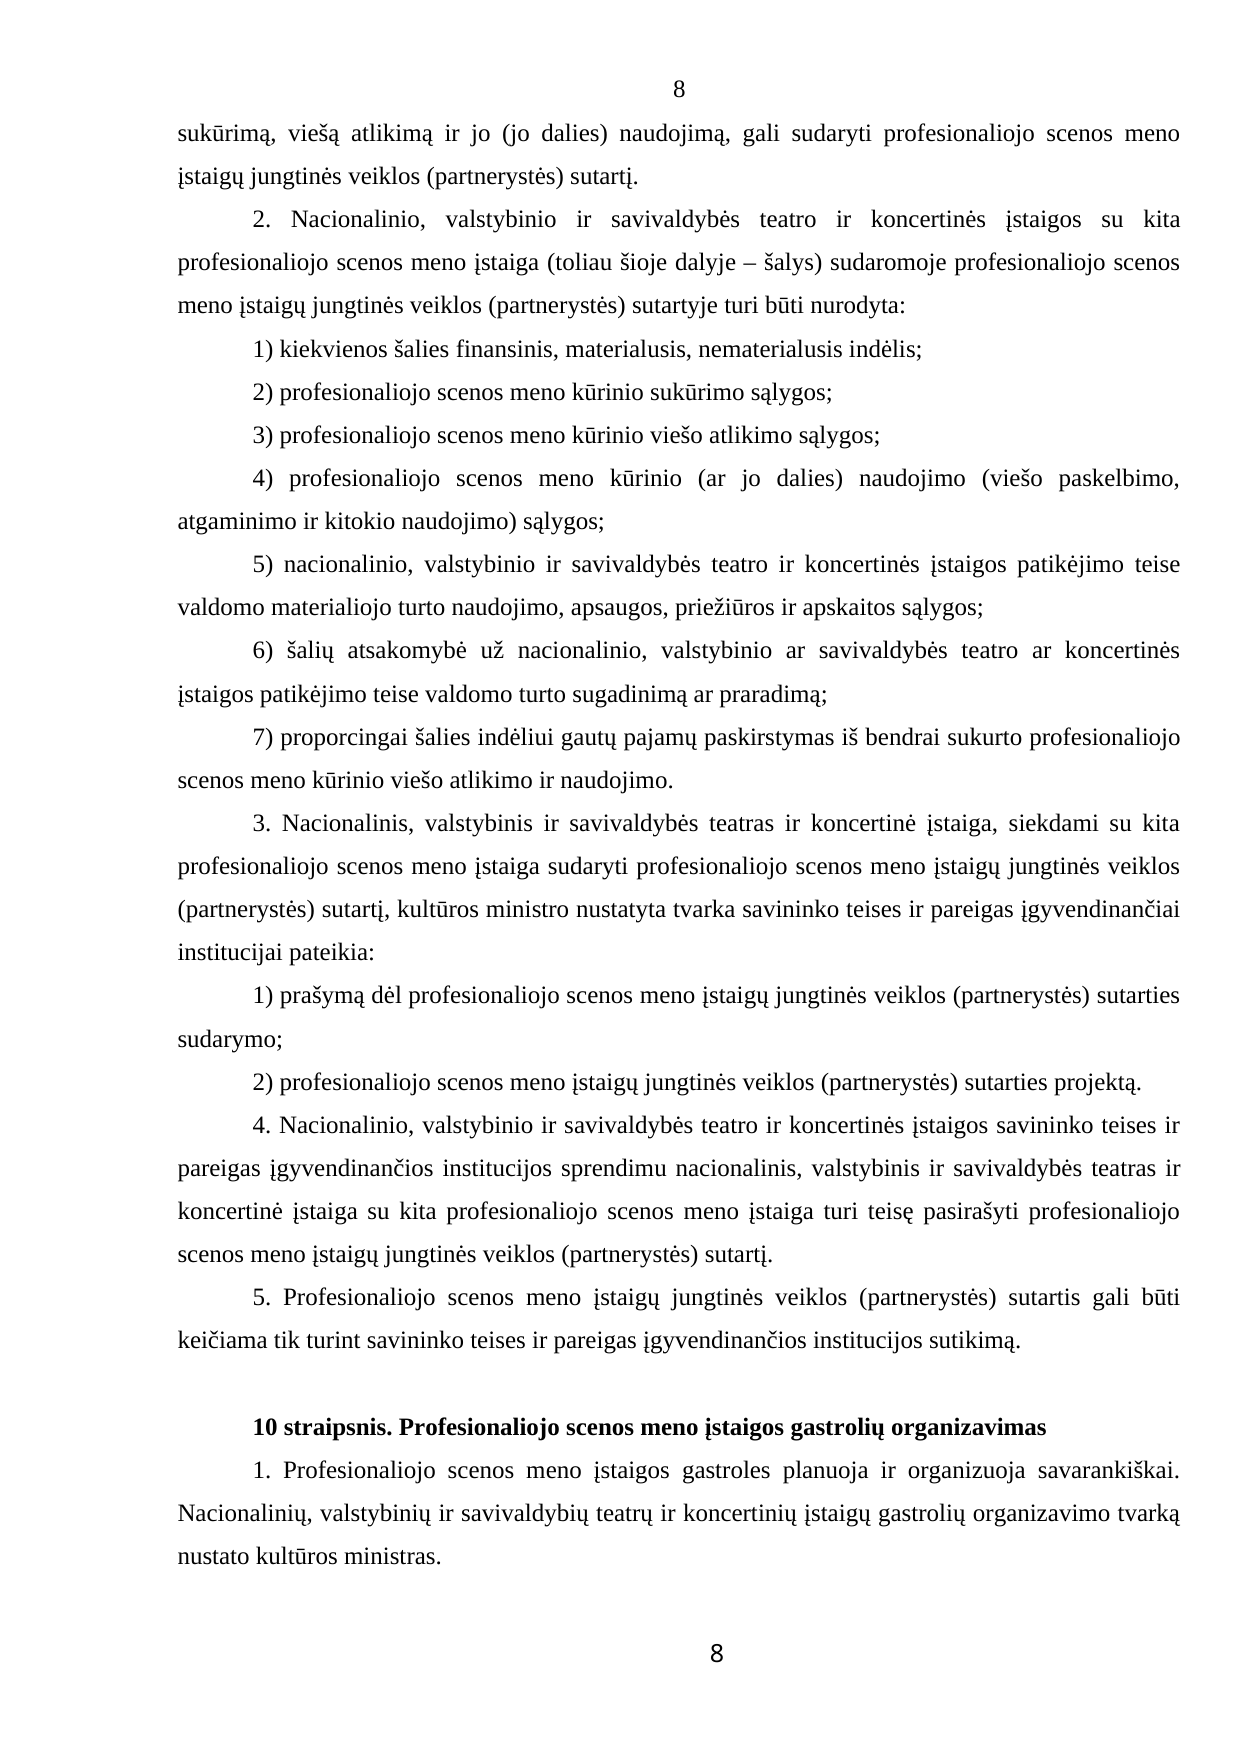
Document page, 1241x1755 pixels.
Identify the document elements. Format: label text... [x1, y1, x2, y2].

text 2) profesionaliojo scenos meno įstaigų jungtinės veiklos (partnerystės) sutarties projektą. [177, 1067, 1181, 1096]
text 5) nacionalinio, valstybinio ir savivaldybės teatro ir koncertinės įstaigos patikėjimo teise valdomo materialiojo turto naudojimo, apsaugos, priežiūros ir apskaitos sąlygos; [177, 549, 1181, 621]
text 3) profesionaliojo scenos meno kūrinio viešo atlikimo sąlygos; [177, 420, 1181, 449]
text 3. Nacionalinis, valstybinis ir savivaldybės teatras ir koncertinė įstaiga, siekdami su kita profesionaliojo scenos meno įstaiga sudaryti profesionaliojo scenos meno įstaigų jungtinės veiklos (partnerystės) sutartį, kultūros ministro nustatyta tvarka savininko teises ir pareigas įgyvendinančiai institucijai pateikia: [177, 808, 1181, 966]
text 1) kiekvienos šalies finansinis, materialusis, nematerialusis indėlis; [177, 334, 1181, 362]
text 5. Profesionaliojo scenos meno įstaigų jungtinės veiklos (partnerystės) sutartis gali būti keičiama tik turint savininko teises ir pareigas įgyvendinančios institucijos sutikimą. [177, 1282, 1181, 1354]
text 10 straipsnis. Profesionaliojo scenos meno įstaigos gastrolių organizavimas [177, 1412, 1181, 1441]
text 6) šalių atsakomybė už nacionalinio, valstybinio ar savivaldybės teatro ar koncertinės įstaigos patikėjimo teise valdomo turto sugadinimą ar praradimą; [177, 636, 1181, 707]
text 1) prašymą dėl profesionaliojo scenos meno įstaigų jungtinės veiklos (partnerystės) sutarties sudarymo; [177, 981, 1181, 1052]
text sukūrimą, viešą atlikimą ir jo (jo dalies) naudojimą, gali sudaryti profesionaliojo scenos meno įstaigų jungtinės veiklos (partnerystės) sutartį. [177, 118, 1181, 190]
text 2. Nacionalinio, valstybinio ir savivaldybės teatro ir koncertinės įstaigos su kita profesionaliojo scenos meno įstaiga (toliau šioje dalyje – šalys) sudaromoje profesionaliojo scenos meno įstaigų jungtinės veiklos (partnerystės) sutartyje turi būti nurodyta: [177, 204, 1181, 319]
text 4) profesionaliojo scenos meno kūrinio (ar jo dalies) naudojimo (viešo paskelbimo, atgaminimo ir kitokio naudojimo) sąlygos; [177, 463, 1181, 535]
text 2) profesionaliojo scenos meno kūrinio sukūrimo sąlygos; [177, 377, 1181, 406]
text 1. Profesionaliojo scenos meno įstaigos gastroles planuoja ir organizuoja savarankiškai. Nacionalinių, valstybinių ir savivaldybių teatrų ir koncertinių įstaigų gastrolių organizavimo tvarką nustato kultūros ministras. [177, 1455, 1181, 1570]
text 7) proporcingai šalies indėliui gautų pajamų paskirstymas iš bendrai sukurto profesionaliojo scenos meno kūrinio viešo atlikimo ir naudojimo. [177, 722, 1181, 794]
text 4. Nacionalinio, valstybinio ir savivaldybės teatro ir koncertinės įstaigos savininko teises ir pareigas įgyvendinančios institucijos sprendimu nacionalinis, valstybinis ir savivaldybės teatras ir koncertinė įstaiga su kita profesionaliojo scenos meno įstaiga turi teisę pasirašyti profesionaliojo scenos meno įstaigų jungtinės veiklos (partnerystės) sutartį. [177, 1110, 1181, 1268]
